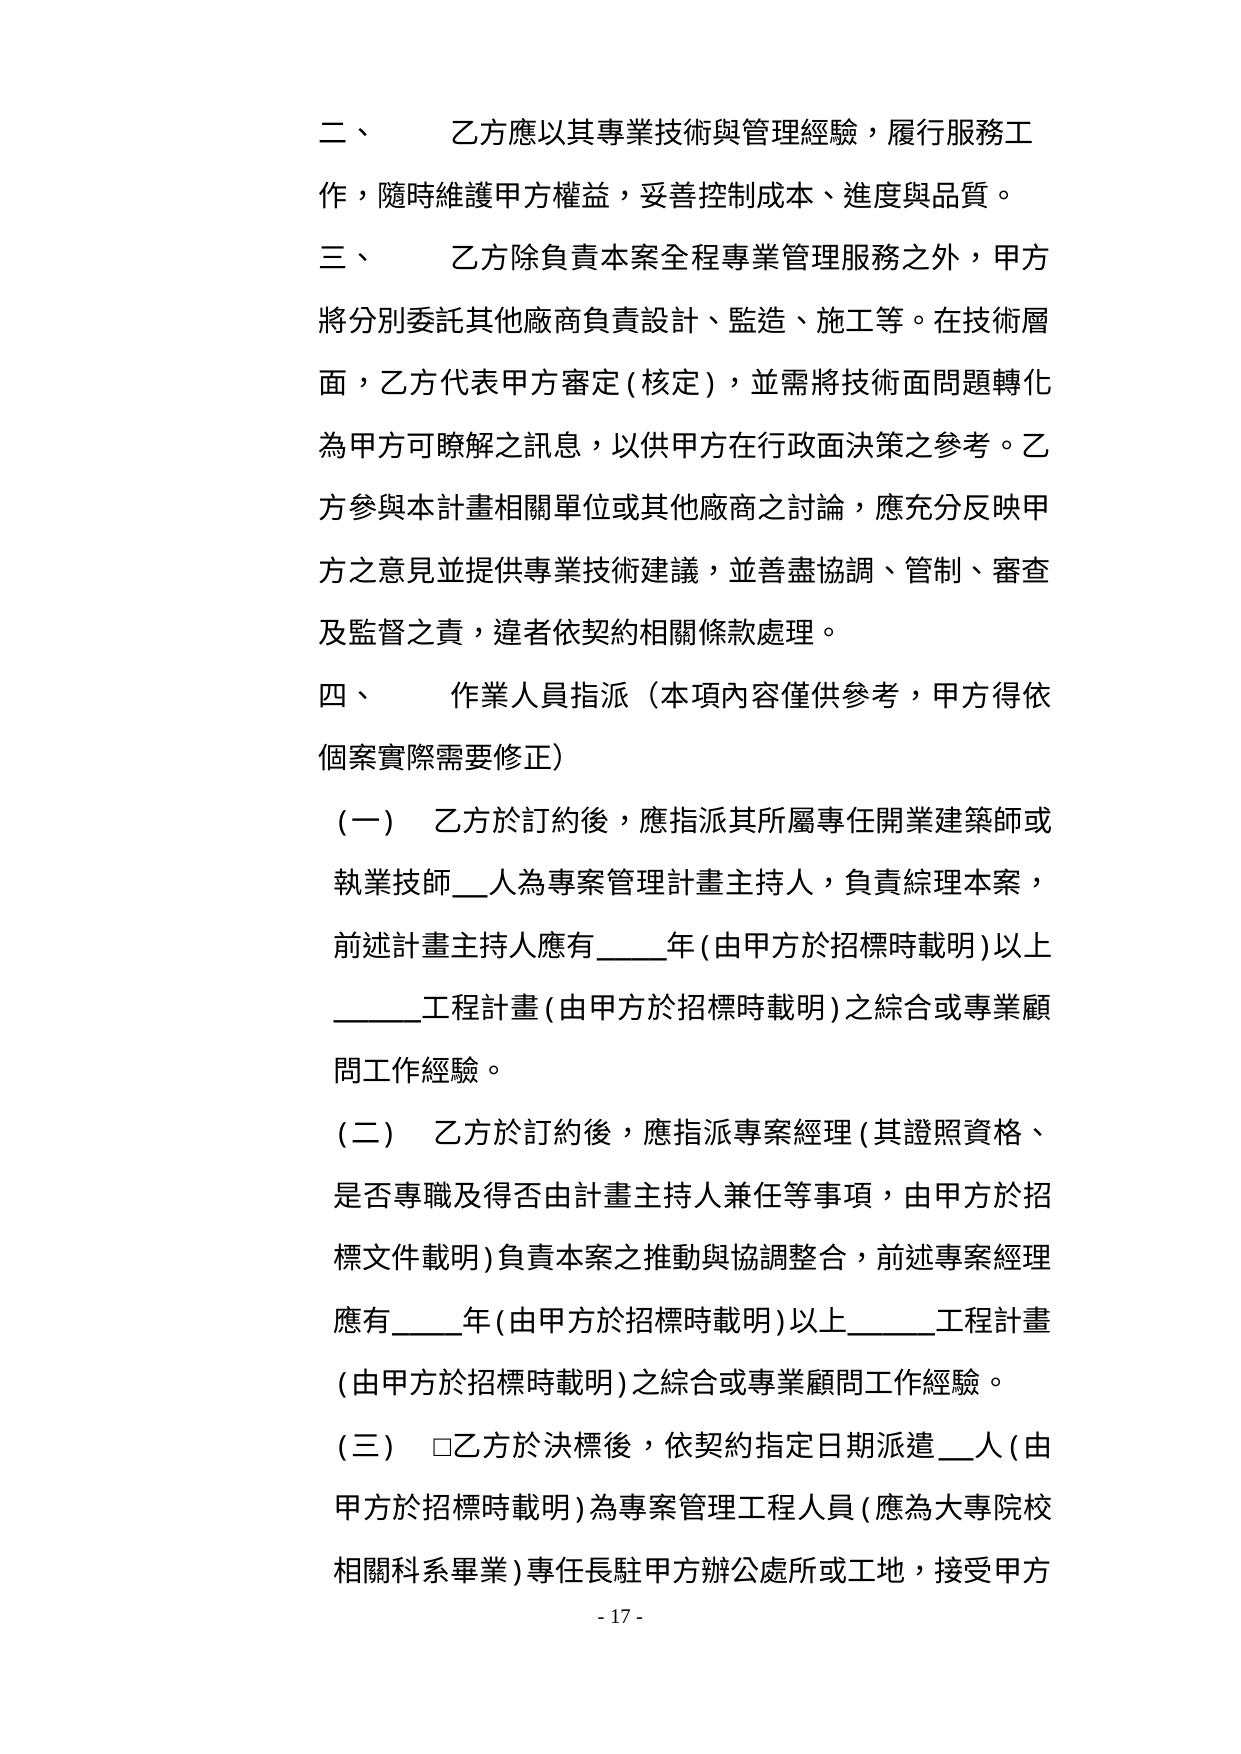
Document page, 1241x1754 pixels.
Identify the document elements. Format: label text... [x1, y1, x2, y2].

list 乙方於訂約後，應指派其所屬專任開業建築師或執業技師__人為專案管理計畫主持人，負責綜理本案，前述計畫主持人應有____年(由甲方於招標時載明)以上_____工程計畫(由甲方於招標時載明)之綜合或專業顧問工作經驗。 [333, 777, 1053, 1089]
list 乙方除負責本案全程專業管理服務之外，甲方將分別委託其他廠商負責設計、監造、施工等。在技術層面，乙方代表甲方審定(核定)，並需將技術面問題轉化為甲方可瞭解之訊息，以供甲方在行政面決策之參考。乙方參與本計畫相關單位或其他廠商之討論，應充分反映甲方之意見並提供專業技術建議，並善盡協調、管制、審查及監督之責，違者依契約相關條款處理。 [319, 214, 1053, 652]
list □乙方於決標後，依契約指定日期派遣__人(由甲方於招標時載明)為專案管理工程人員(應為大專院校相關科系畢業)專任長駐甲方辦公處所或工地，接受甲方 [333, 1402, 1053, 1589]
list 乙方應以其專業技術與管理經驗，履行服務工作，隨時維護甲方權益，妥善控制成本、進度與品質。 [319, 89, 1053, 214]
list 乙方於訂約後，應指派專案經理(其證照資格、是否專職及得否由計畫主持人兼任等事項，由甲方於招標文件載明)負責本案之推動與協調整合，前述專案經理應有____年(由甲方於招標時載明)以上_____工程計畫(由甲方於招標時載明)之綜合或專業顧問工作經驗。 [333, 1089, 1053, 1402]
list 作業人員指派（本項內容僅供參考，甲方得依個案實際需要修正） [319, 652, 1053, 777]
